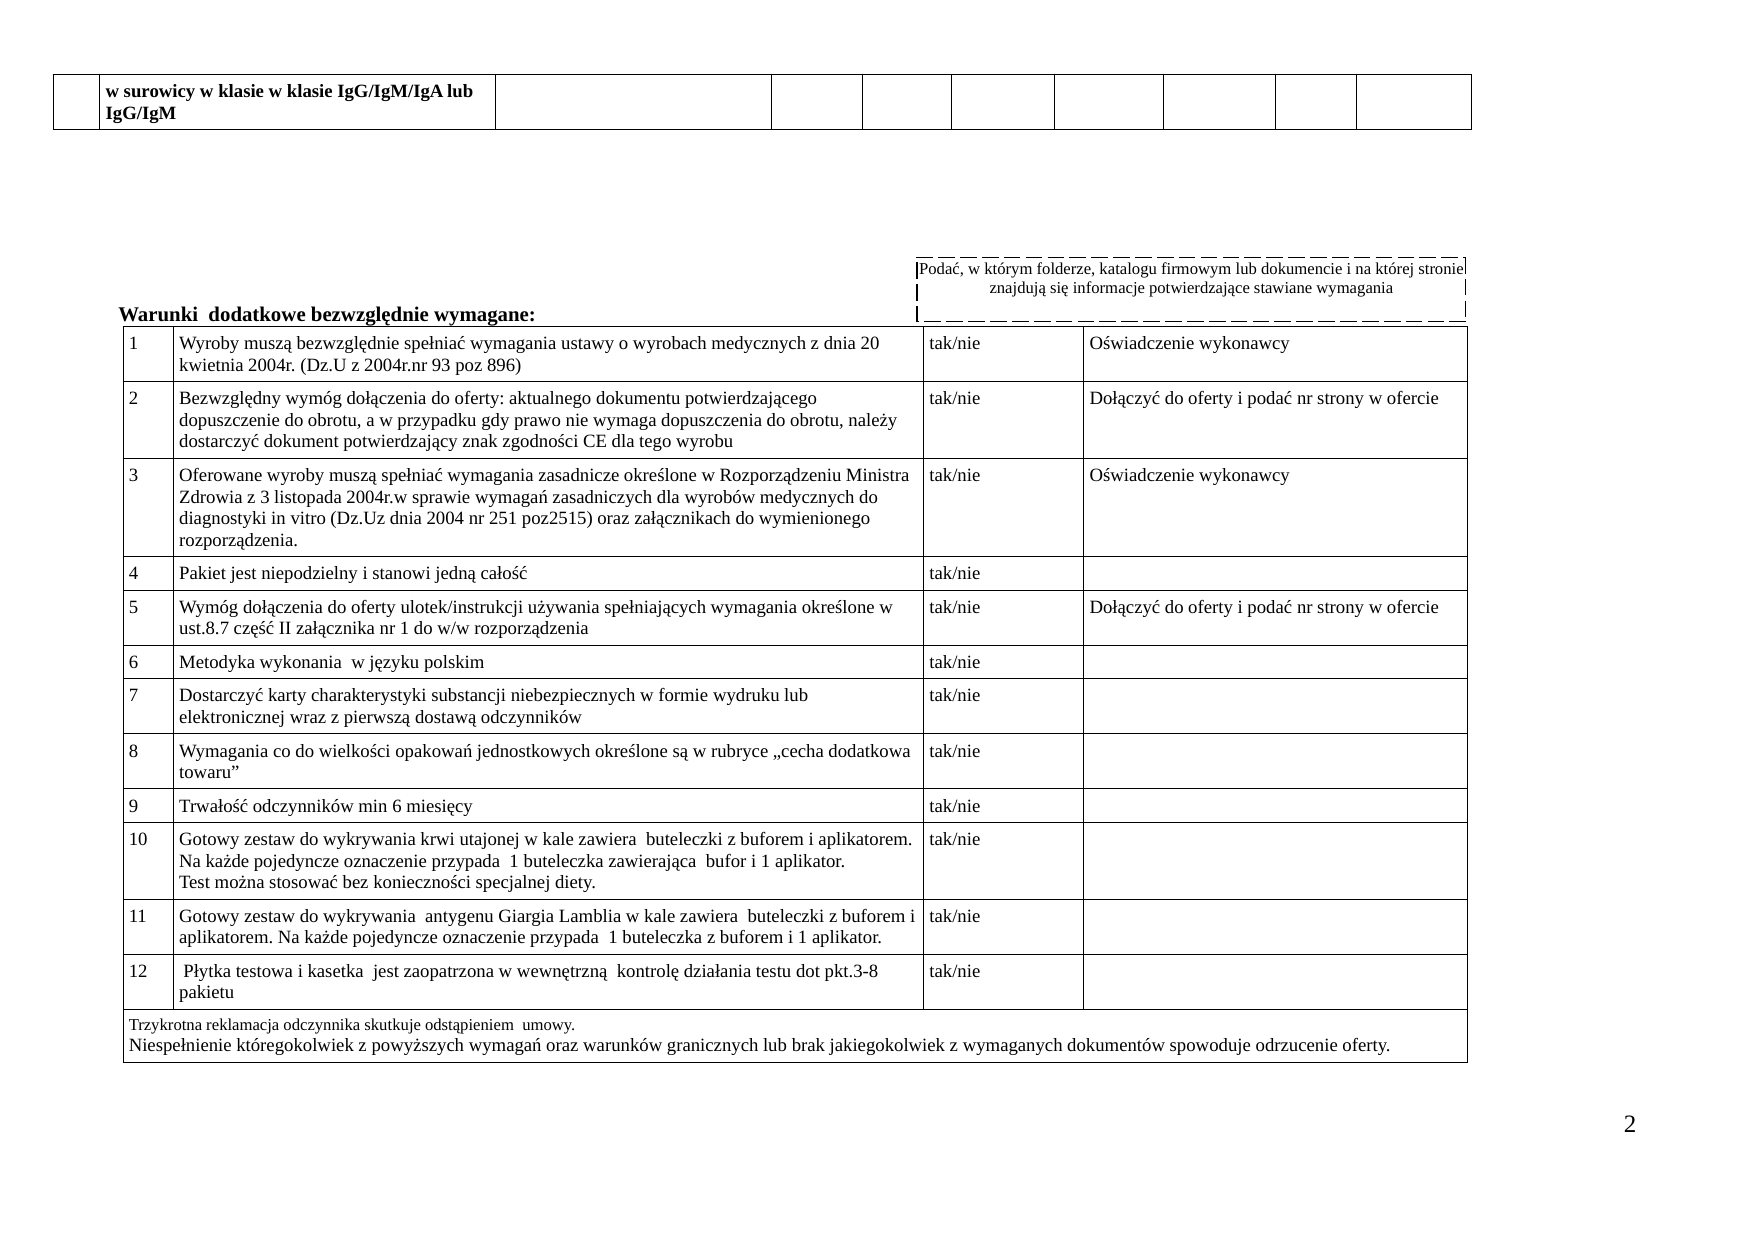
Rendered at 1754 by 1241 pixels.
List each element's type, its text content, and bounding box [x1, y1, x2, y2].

table_cell tak/nie [924, 823, 1083, 898]
table_header Oświadczenie wykonawcy [1084, 327, 1467, 381]
table_cell 12 [124, 955, 173, 1009]
table_cell Wymagania co do wielkości opakowań jednostkowych określone są w rubryce „cecha dodatkowa towaru” [174, 734, 923, 788]
table_cell [772, 75, 862, 129]
table_header Wyroby muszą bezwzględnie spełniać wymagania ustawy o wyrobach medycznych z dnia 20 kwietnia 2004r. (Dz.U z 2004r.nr 93 poz 896) [174, 327, 923, 381]
table_cell tak/nie [924, 459, 1083, 556]
table_cell Wymóg dołączenia do oferty ulotek/instrukcji używania spełniających wymagania określone w ust.8.7 część II załącznika nr 1 do w/w rozporządzenia [174, 591, 923, 644]
table_cell tak/nie [924, 646, 1083, 678]
table_cell Gotowy zestaw do wykrywania antygenu Giargia Lamblia w kale zawiera buteleczki z buforem i aplikatorem. Na każde pojedyncze oznaczenie przypada 1 buteleczka z buforem i 1 aplikator. [174, 900, 923, 954]
table_cell [1055, 75, 1163, 129]
table_cell [952, 75, 1054, 129]
table_cell [1084, 789, 1467, 822]
table_cell tak/nie [924, 382, 1083, 458]
table_cell [1276, 75, 1356, 129]
table_cell Dołączyć do oferty i podać nr strony w ofercie [1084, 591, 1467, 644]
table_cell Metodyka wykonania w języku polskim [174, 646, 923, 678]
table_cell Dołączyć do oferty i podać nr strony w ofercie [1084, 382, 1467, 458]
table_cell 7 [124, 679, 173, 733]
table_cell [1084, 646, 1467, 678]
table_cell 6 [124, 646, 173, 678]
table_cell [863, 75, 951, 129]
table_cell 5 [124, 591, 173, 644]
table_cell tak/nie [924, 789, 1083, 822]
table_cell [1084, 734, 1467, 788]
table_cell 11 [124, 900, 173, 954]
table_cell tak/nie [924, 591, 1083, 644]
table_cell [54, 75, 99, 129]
table_cell Trzykrotna reklamacja odczynnika skutkuje odstąpieniem umowy. Niespełnienie któregokolwiek z powyższych wymagań oraz warunków granicznych lub brak jakiegokolwiek z wymaganych dokumentów spowoduje odrzucenie oferty. [124, 1010, 1467, 1061]
table_cell tak/nie [924, 734, 1083, 788]
table_cell 3 [124, 459, 173, 556]
table_cell 4 [124, 557, 173, 589]
table_cell Bezwzględny wymóg dołączenia do oferty: aktualnego dokumentu potwierdzającego dopuszczenie do obrotu, a w przypadku gdy prawo nie wymaga dopuszczenia do obrotu, należy dostarczyć dokument potwierdzający znak zgodności CE dla tego wyrobu [174, 382, 923, 458]
table_cell Płytka testowa i kasetka jest zaopatrzona w wewnętrzną kontrolę działania testu dot pkt.3-8 pakietu [174, 955, 923, 1009]
table_cell tak/nie [924, 955, 1083, 1009]
table_cell [1084, 679, 1467, 733]
table_cell Gotowy zestaw do wykrywania krwi utajonej w kale zawiera buteleczki z buforem i aplikatorem. Na każde pojedyncze oznaczenie przypada 1 buteleczka zawierająca bufor i 1 aplikator. Test można stosować bez konieczności specjalnej diety. [174, 823, 923, 898]
table_cell tak/nie [924, 900, 1083, 954]
table_cell tak/nie [924, 679, 1083, 733]
table_cell Dostarczyć karty charakterystyki substancji niebezpiecznych w formie wydruku lub elektronicznej wraz z pierwszą dostawą odczynników [174, 679, 923, 733]
table_cell [496, 75, 771, 129]
table_cell [1084, 557, 1467, 589]
table_cell Trwałość odczynników min 6 miesięcy [174, 789, 923, 822]
text Podać, w którym folderze, katalogu firmowym lub dokumencie i na której stronie znajdują się informacje potwierdzające stawiane wymagania [918, 258, 1465, 297]
table_cell [1164, 75, 1275, 129]
table_cell 10 [124, 823, 173, 898]
table_cell Oświadczenie wykonawcy [1084, 459, 1467, 556]
table_cell 8 [124, 734, 173, 788]
table_cell Pakiet jest niepodzielny i stanowi jedną całość [174, 557, 923, 589]
table_cell Oferowane wyroby muszą spełniać wymagania zasadnicze określone w Rozporządzeniu Ministra Zdrowia z 3 listopada 2004r.w sprawie wymagań zasadniczych dla wyrobów medycznych do diagnostyki in vitro (Dz.Uz dnia 2004 nr 251 poz2515) oraz załącznikach do wymienionego rozporządzenia. [174, 459, 923, 556]
table_cell [1357, 75, 1471, 129]
text Warunki dodatkowe bezwzględnie wymagane: [118, 302, 1636, 326]
table_cell tak/nie [924, 557, 1083, 589]
table_header 1 [124, 327, 173, 381]
table_header tak/nie [924, 327, 1083, 381]
table_cell 2 [124, 382, 173, 458]
table_cell 9 [124, 789, 173, 822]
table_cell [1084, 823, 1467, 898]
table_cell [1084, 900, 1467, 954]
table_cell [1084, 955, 1467, 1009]
table_cell w surowicy w klasie w klasie IgG/IgM/IgA lub IgG/IgM [100, 75, 495, 129]
